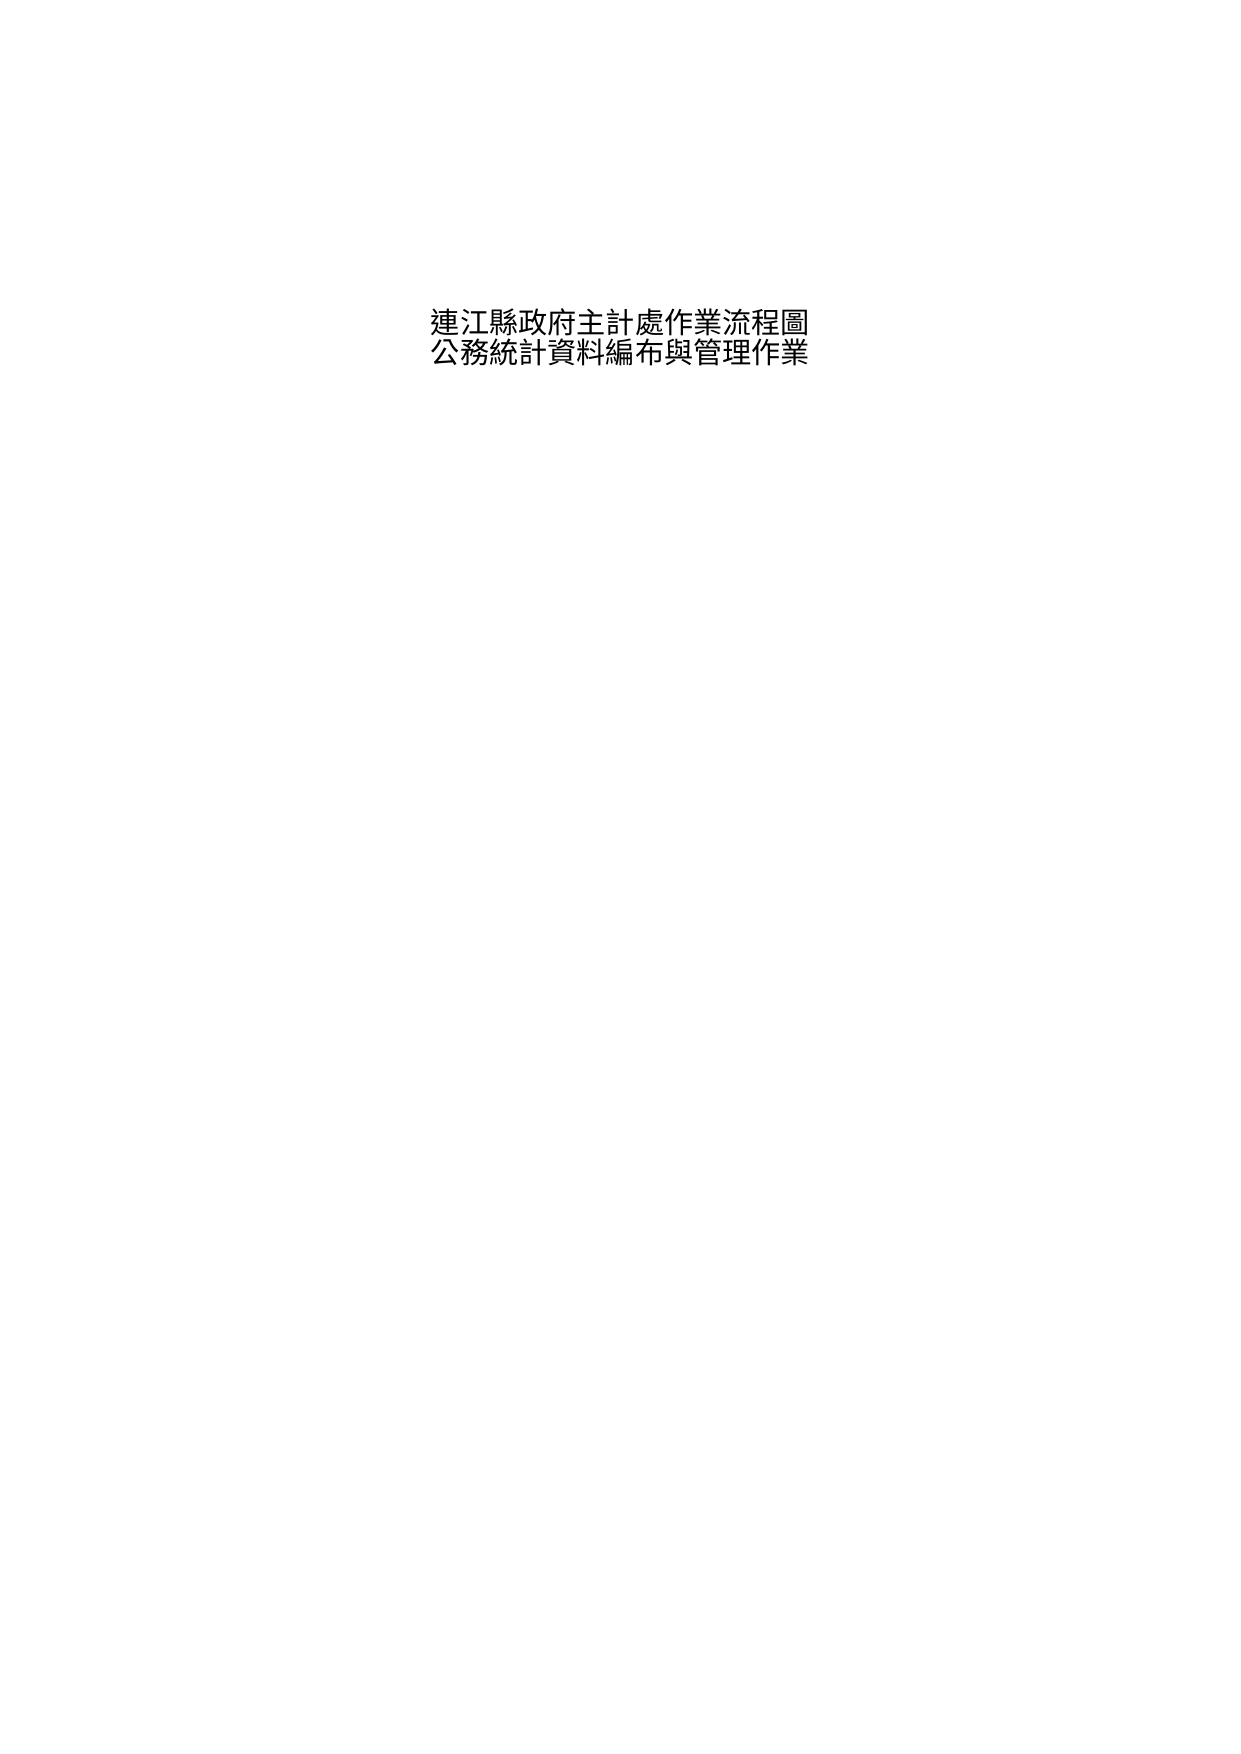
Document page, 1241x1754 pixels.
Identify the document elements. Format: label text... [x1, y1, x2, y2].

text 公務統計資料編布與管理作業 [118, 340, 1122, 369]
text 連江縣政府主計處作業流程圖 [118, 281, 1122, 340]
